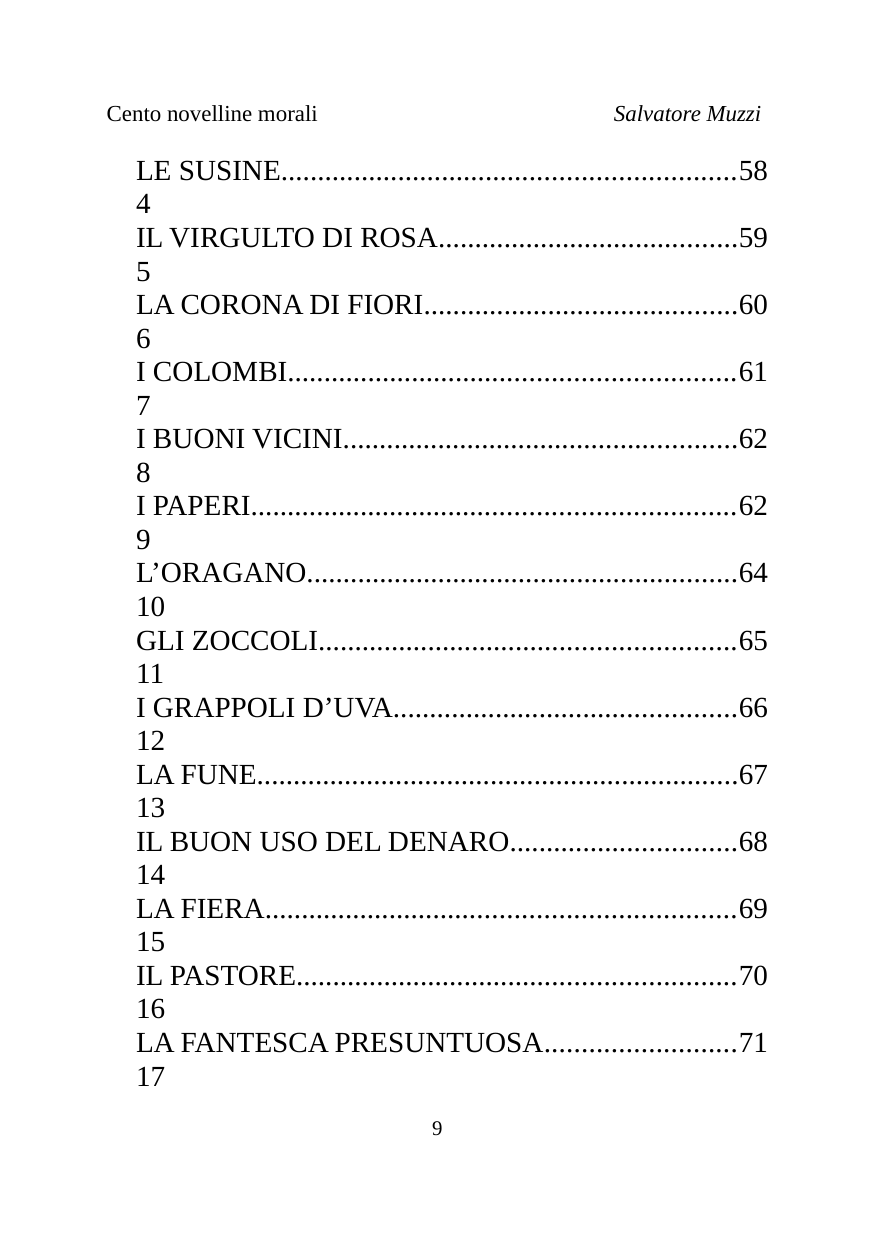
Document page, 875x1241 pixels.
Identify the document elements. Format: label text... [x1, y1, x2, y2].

text 13 IL BUON USO DEL DENARO 68 [136, 790, 768, 857]
text 15 IL PASTORE 70 [136, 924, 768, 992]
text 3 LE SUSINE 58 [136, 153, 768, 187]
text 10 GLI ZOCCOLI 65 [136, 589, 768, 656]
text 12 LA FUNE 67 [136, 723, 768, 790]
text 9 L’ORAGANO 64 [136, 522, 768, 589]
text 4 IL VIRGULTO DI ROSA 59 [136, 187, 768, 254]
text 5 LA CORONA DI FIORI 60 [136, 254, 768, 321]
text 16 LA FANTESCA PRESUNTUOSA 71 [136, 992, 768, 1059]
text 14 LA FIERA 69 [136, 857, 768, 924]
text 6 I COLOMBI 61 [136, 321, 768, 388]
text 8 I PAPERI 62 [136, 455, 768, 522]
text 17 IL PRIGIONIERE 72 [136, 1059, 768, 1092]
text 11 I GRAPPOLI D’UVA 66 [136, 656, 768, 723]
text 7 I BUONI VICINI 62 [136, 388, 768, 455]
